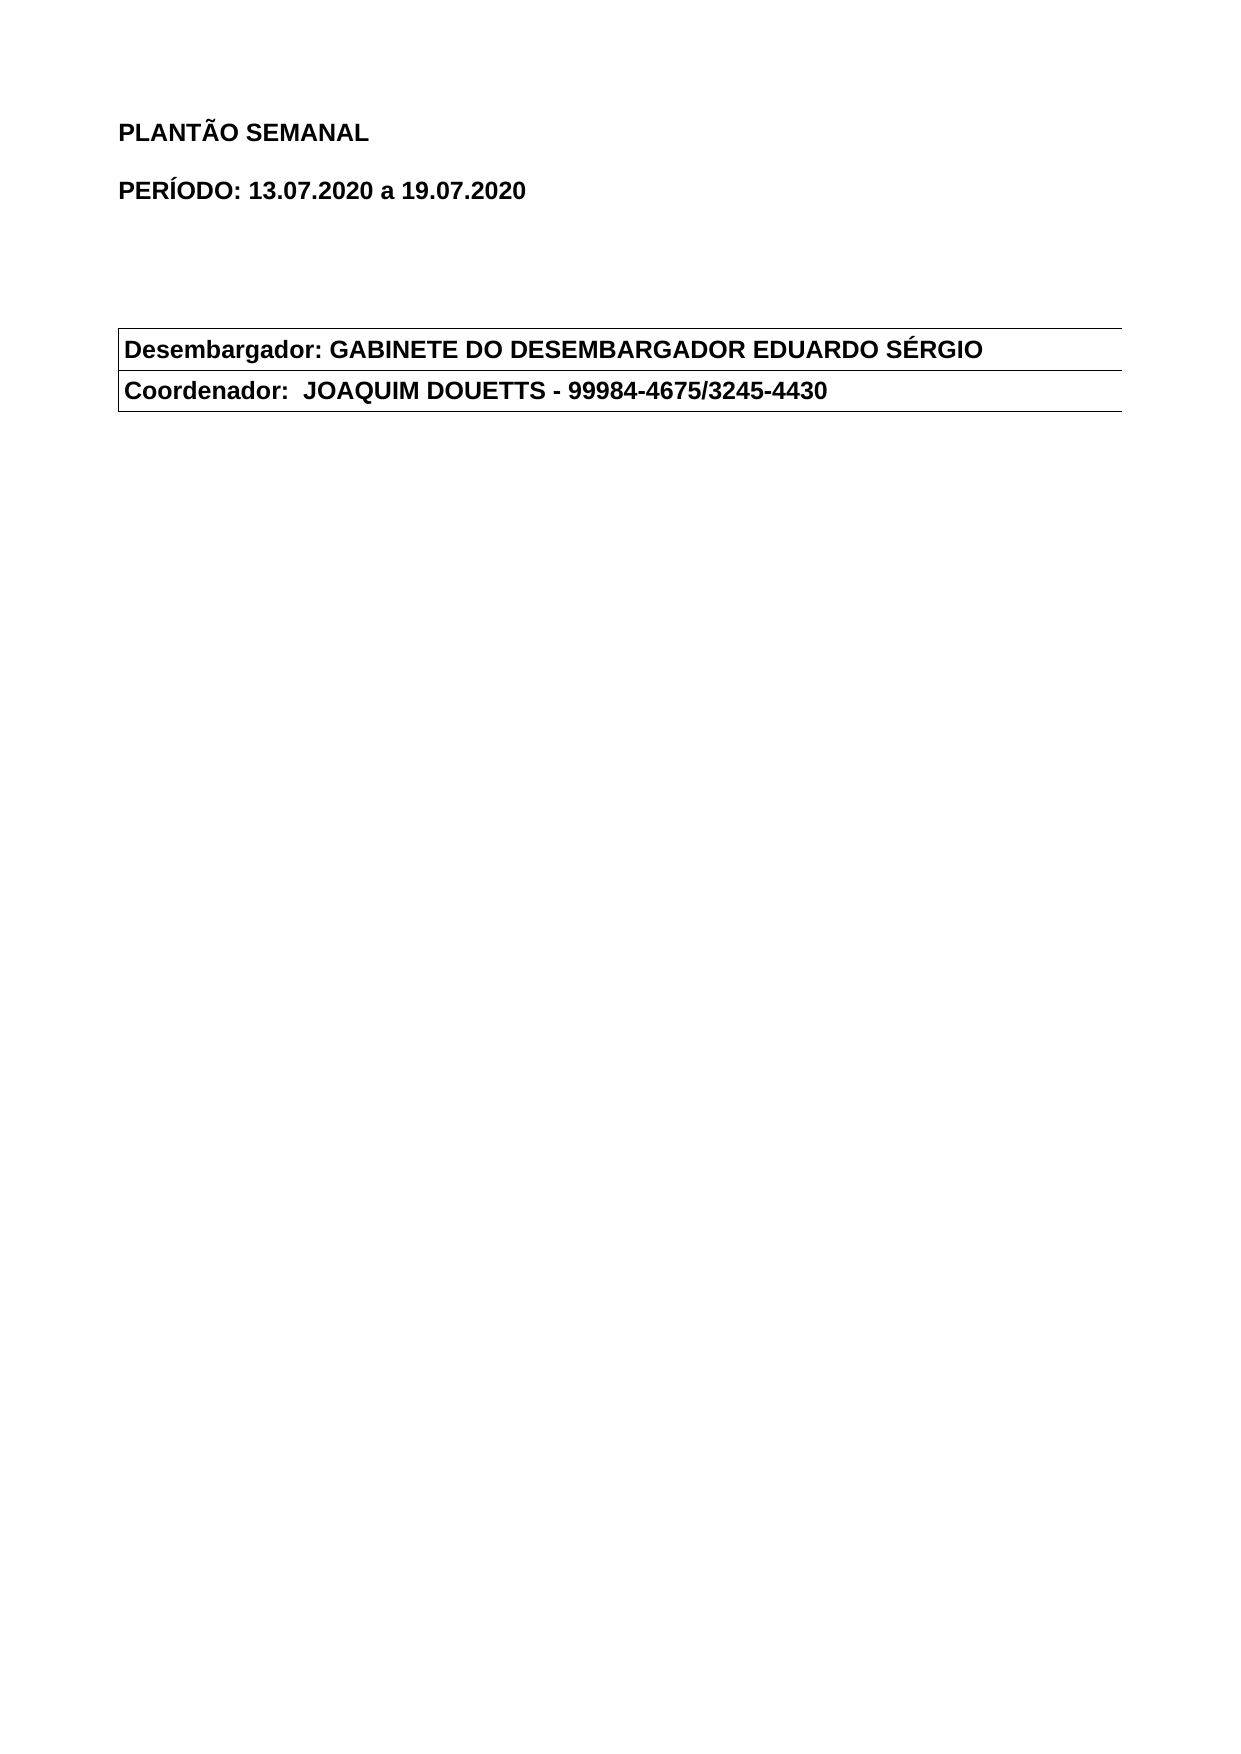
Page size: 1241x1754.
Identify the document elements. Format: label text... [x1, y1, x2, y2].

text PERÍODO: 13.07.2020 a 19.07.2020 [118, 176, 1122, 204]
table_header Desembargador: GABINETE DO DESEMBARGADOR EDUARDO SÉRGIO [119, 329, 1122, 369]
text PLANTÃO SEMANAL [118, 118, 1122, 147]
table_cell Coordenador: JOAQUIM DOUETTS - 99984-4675/3245-4430 [119, 371, 1122, 411]
